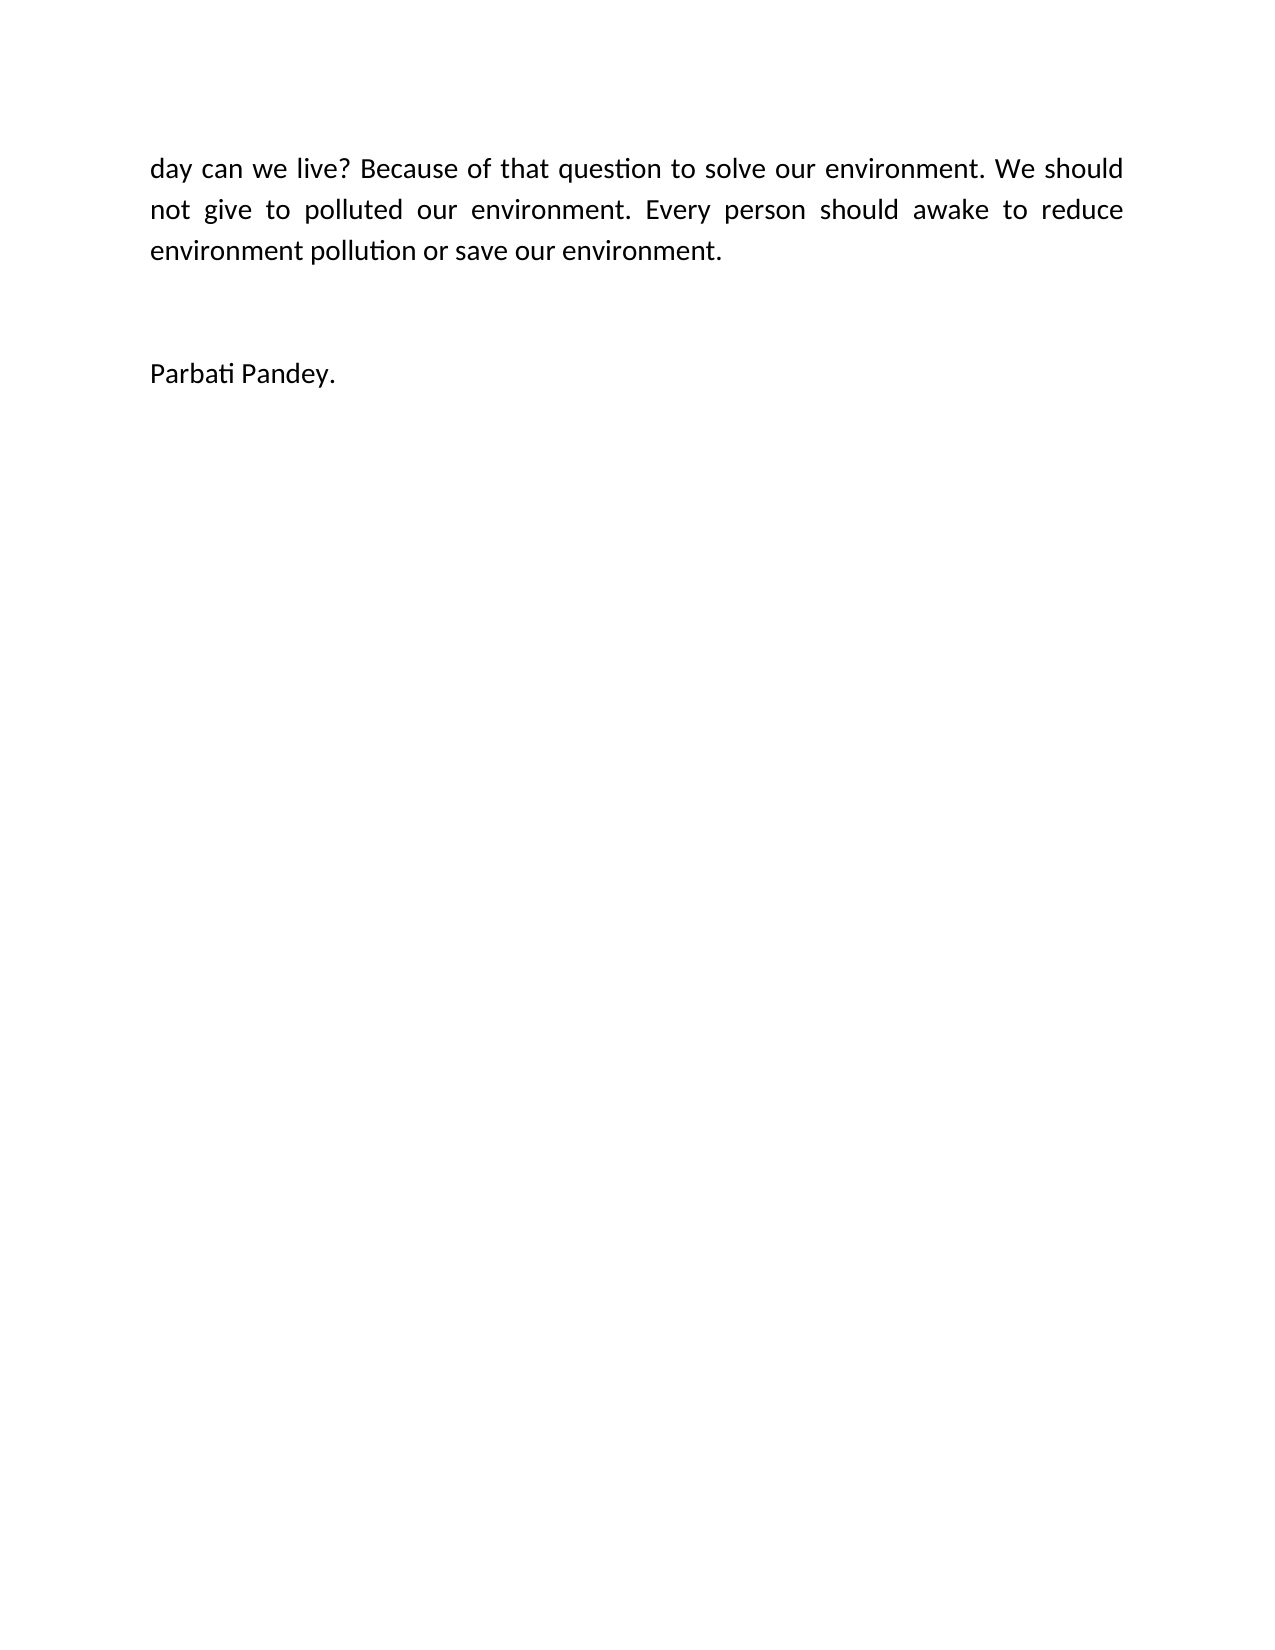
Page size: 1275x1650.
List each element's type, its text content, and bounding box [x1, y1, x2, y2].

text Parbati Pandey. [150, 355, 1125, 391]
text day can we live? Because of that question to solve our environment. We should not give to polluted our environment. Every person should awake to reduce environment pollution or save our environment. [150, 150, 1125, 267]
